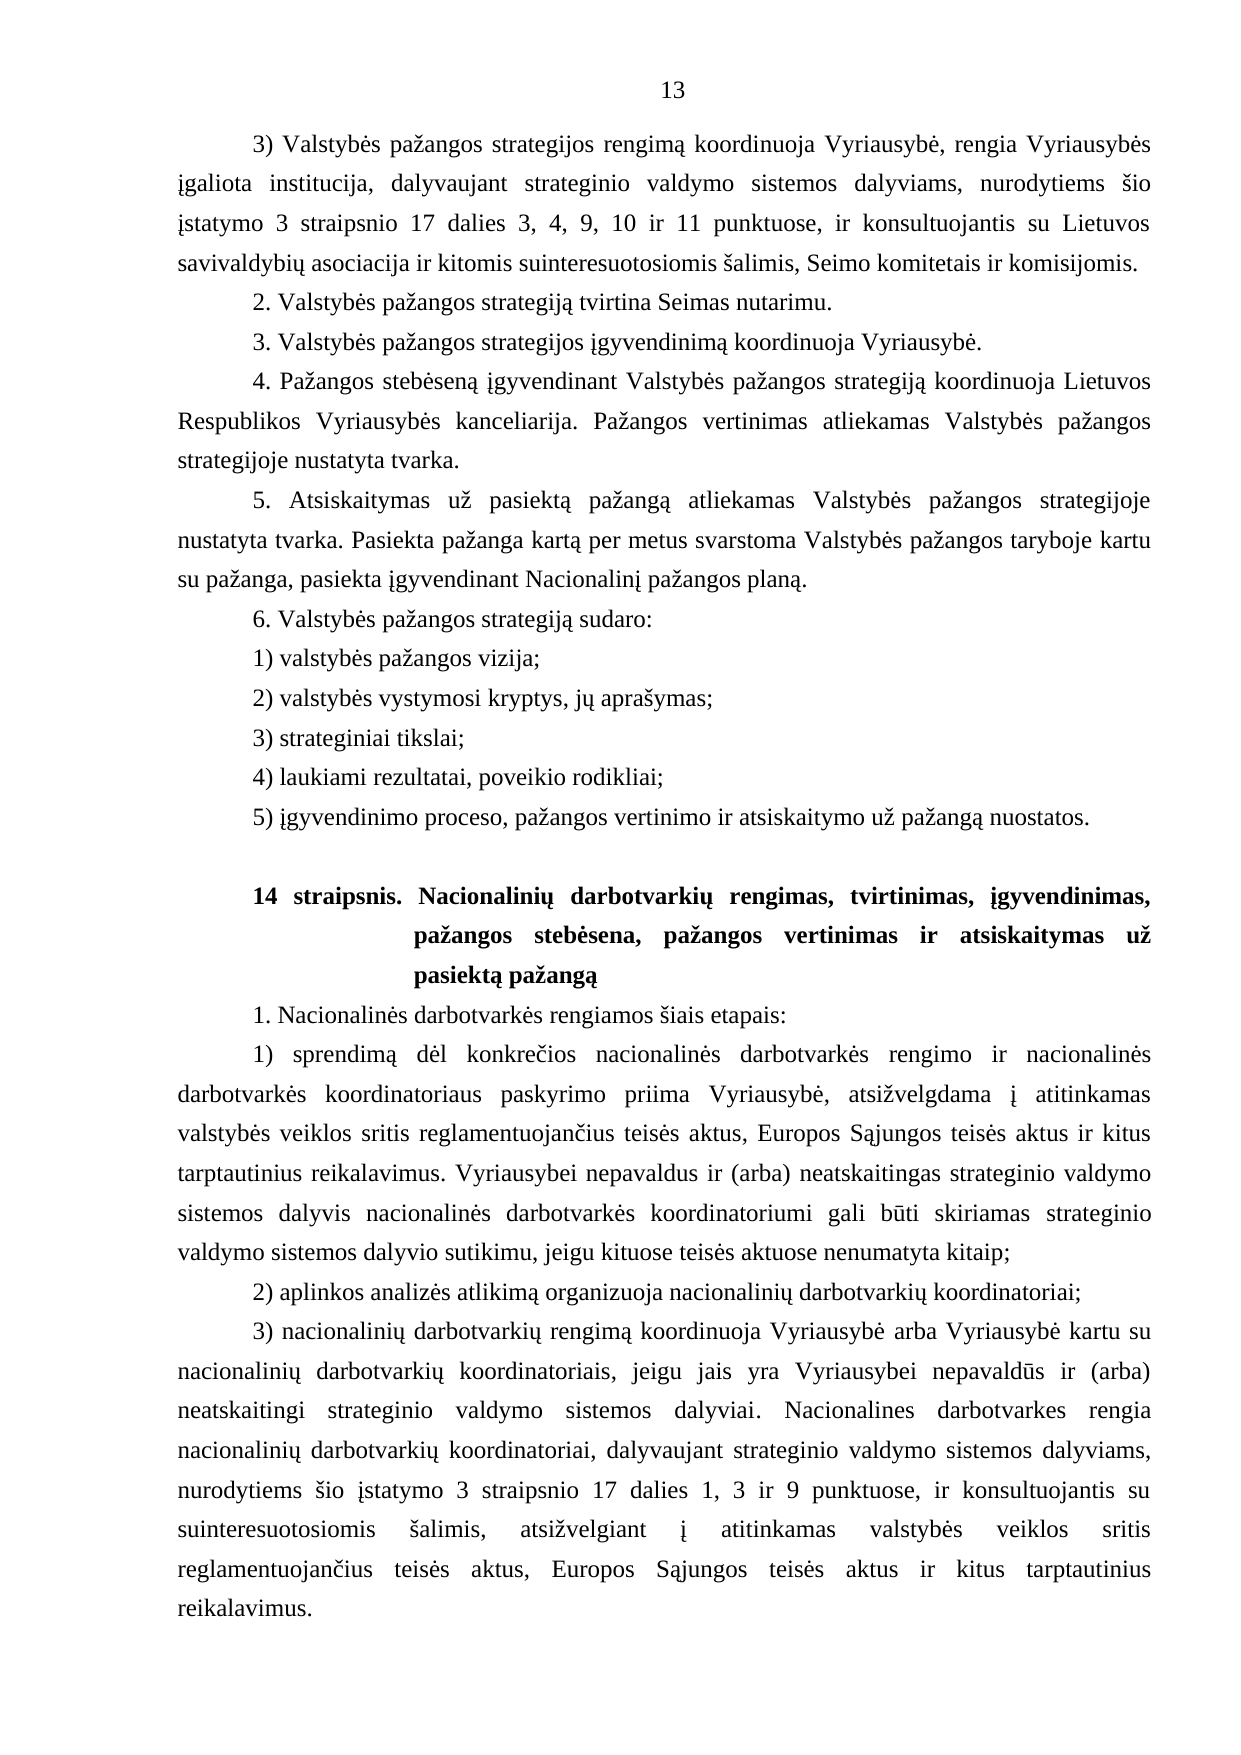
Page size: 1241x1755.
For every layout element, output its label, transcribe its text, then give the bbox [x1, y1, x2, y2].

text 5) įgyvendinimo proceso, pažangos vertinimo ir atsiskaitymo už pažangą nuostatos. [177, 791, 1152, 831]
text 2) aplinkos analizės atlikimą organizuoja nacionalinių darbotvarkių koordinatoriai; [177, 1266, 1152, 1306]
text 3. Valstybės pažangos strategijos įgyvendinimą koordinuoja Vyriausybė. [177, 316, 1152, 356]
text 6. Valstybės pažangos strategiją sudaro: [177, 593, 1152, 633]
text 1) valstybės pažangos vizija; [177, 633, 1152, 672]
text 1) sprendimą dėl konkrečios nacionalinės darbotvarkės rengimo ir nacionalinės darbotvarkės koordinatoriaus paskyrimo priima Vyriausybė, atsižvelgdama į atitinkamas valstybės veiklos sritis reglamentuojančius teisės aktus, Europos Sąjungos teisės aktus ir kitus tarptautinius reikalavimus. Vyriausybei nepavaldus ir (arba) neatskaitingas strateginio valdymo sistemos dalyvis nacionalinės darbotvarkės koordinatoriumi gali būti skiriamas strateginio valdymo sistemos dalyvio sutikimu, jeigu kituose teisės aktuose nenumatyta kitaip; [177, 1028, 1152, 1266]
text 3) strateginiai tikslai; [177, 712, 1152, 751]
text 2) valstybės vystymosi kryptys, jų aprašymas; [177, 672, 1152, 712]
text 3) Valstybės pažangos strategijos rengimą koordinuoja Vyriausybė, rengia Vyriausybės įgaliota institucija, dalyvaujant strateginio valdymo sistemos dalyviams, nurodytiems šio įstatymo 3 straipsnio 17 dalies 3, 4, 9, 10 ir 11 punktuose, ir konsultuojantis su Lietuvos savivaldybių asociacija ir kitomis suinteresuotosiomis šalimis, Seimo komitetais ir komisijomis. [177, 118, 1152, 276]
text 14 straipsnis. Nacionalinių darbotvarkių rengimas, tvirtinimas, įgyvendinimas, pažangos stebėsena, pažangos vertinimas ir atsiskaitymas už pasiektą pažangą [252, 870, 1152, 989]
text 2. Valstybės pažangos strategiją tvirtina Seimas nutarimu. [177, 276, 1152, 316]
text 3) nacionalinių darbotvarkių rengimą koordinuoja Vyriausybė arba Vyriausybė kartu su nacionalinių darbotvarkių koordinatoriais, jeigu jais yra Vyriausybei nepavaldūs ir (arba) neatskaitingi strateginio valdymo sistemos dalyviai. Nacionalines darbotvarkes rengia nacionalinių darbotvarkių koordinatoriai, dalyvaujant strateginio valdymo sistemos dalyviams, nurodytiems šio įstatymo 3 straipsnio 17 dalies 1, 3 ir 9 punktuose, ir konsultuojantis su suinteresuotosiomis šalimis, atsižvelgiant į atitinkamas valstybės veiklos sritis reglamentuojančius teisės aktus, Europos Sąjungos teisės aktus ir kitus tarptautinius reikalavimus. [177, 1306, 1152, 1622]
text 4) laukiami rezultatai, poveikio rodikliai; [177, 751, 1152, 791]
text 1. Nacionalinės darbotvarkės rengiamos šiais etapais: [177, 989, 1152, 1028]
text 5. Atsiskaitymas už pasiektą pažangą atliekamas Valstybės pažangos strategijoje nustatyta tvarka. Pasiekta pažanga kartą per metus svarstoma Valstybės pažangos taryboje kartu su pažanga, pasiekta įgyvendinant Nacionalinį pažangos planą. [177, 474, 1152, 593]
text 4. Pažangos stebėseną įgyvendinant Valstybės pažangos strategiją koordinuoja Lietuvos Respublikos Vyriausybės kanceliarija. Pažangos vertinimas atliekamas Valstybės pažangos strategijoje nustatyta tvarka. [177, 356, 1152, 474]
